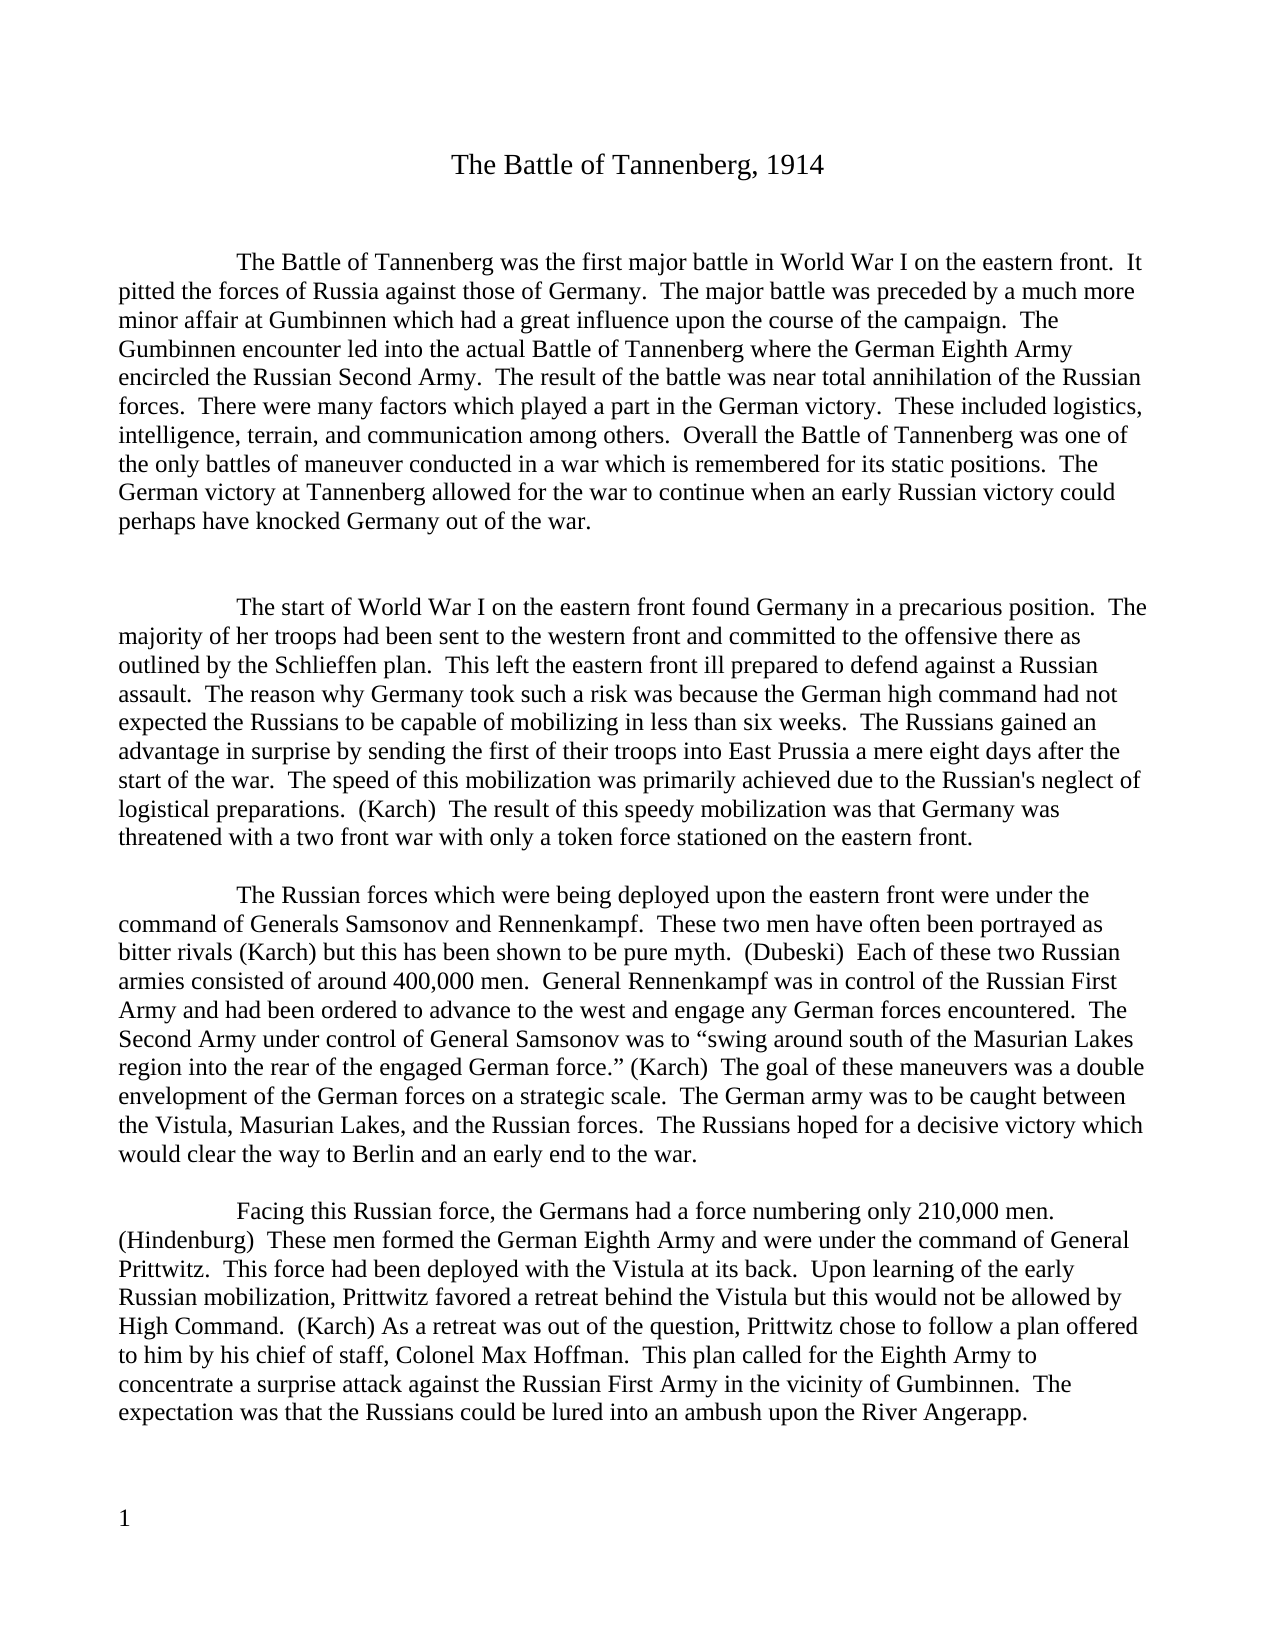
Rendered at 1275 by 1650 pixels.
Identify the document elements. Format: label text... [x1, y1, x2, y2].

text Facing this Russian force, the Germans had a force numbering only 210,000 men. (Hindenburg) These men formed the German Eighth Army and were under the command of General Prittwitz. This force had been deployed with the Vistula at its back. Upon learning of the early Russian mobilization, Prittwitz favored a retreat behind the Vistula but this would not be allowed by High Command. (Karch) As a retreat was out of the question, Prittwitz chose to follow a plan offered to him by his chief of staff, Colonel Max Hoffman. This plan called for the Eighth Army to concentrate a surprise attack against the Russian First Army in the vicinity of Gumbinnen. The expectation was that the Russians could be lured into an ambush upon the River Angerapp. [118, 1196, 1157, 1426]
text The Battle of Tannenberg, 1914 [118, 147, 1157, 180]
text The Battle of Tannenberg was the first major battle in World War I on the eastern front. It pitted the forces of Russia against those of Germany. The major battle was preceded by a much more minor affair at Gumbinnen which had a great influence upon the course of the campaign. The Gumbinnen encounter led into the actual Battle of Tannenberg where the German Eighth Army encircled the Russian Second Army. The result of the battle was near total annihilation of the Russian forces. There were many factors which played a part in the German victory. These included logistics, intelligence, terrain, and communication among others. Overall the Battle of Tannenberg was one of the only battles of maneuver conducted in a war which is remembered for its static positions. The German victory at Tannenberg allowed for the war to continue when an early Russian victory could perhaps have knocked Germany out of the war. [118, 247, 1157, 535]
text The start of World War I on the eastern front found Germany in a precarious position. The majority of her troops had been sent to the western front and committed to the offensive there as outlined by the Schlieffen plan. This left the eastern front ill prepared to defend against a Russian assault. The reason why Germany took such a risk was because the German high command had not expected the Russians to be capable of mobilizing in less than six weeks. The Russians gained an advantage in surprise by sending the first of their troops into East Prussia a mere eight days after the start of the war. The speed of this mobilization was primarily achieved due to the Russian's neglect of logistical preparations. (Karch) The result of this speedy mobilization was that Germany was threatened with a two front war with only a token force stationed on the eastern front. [118, 592, 1157, 851]
text The Russian forces which were being deployed upon the eastern front were under the command of Generals Samsonov and Rennenkampf. These two men have often been portrayed as bitter rivals (Karch) but this has been shown to be pure myth. (Dubeski) Each of these two Russian armies consisted of around 400,000 men. General Rennenkampf was in control of the Russian First Army and had been ordered to advance to the west and engage any German forces encountered. The Second Army under control of General Samsonov was to “swing around south of the Masurian Lakes region into the rear of the engaged German force.” (Karch) The goal of these maneuvers was a double envelopment of the German forces on a strategic scale. The German army was to be caught between the Vistula, Masurian Lakes, and the Russian forces. The Russians hoped for a decisive victory which would clear the way to Berlin and an early end to the war. [118, 880, 1157, 1167]
